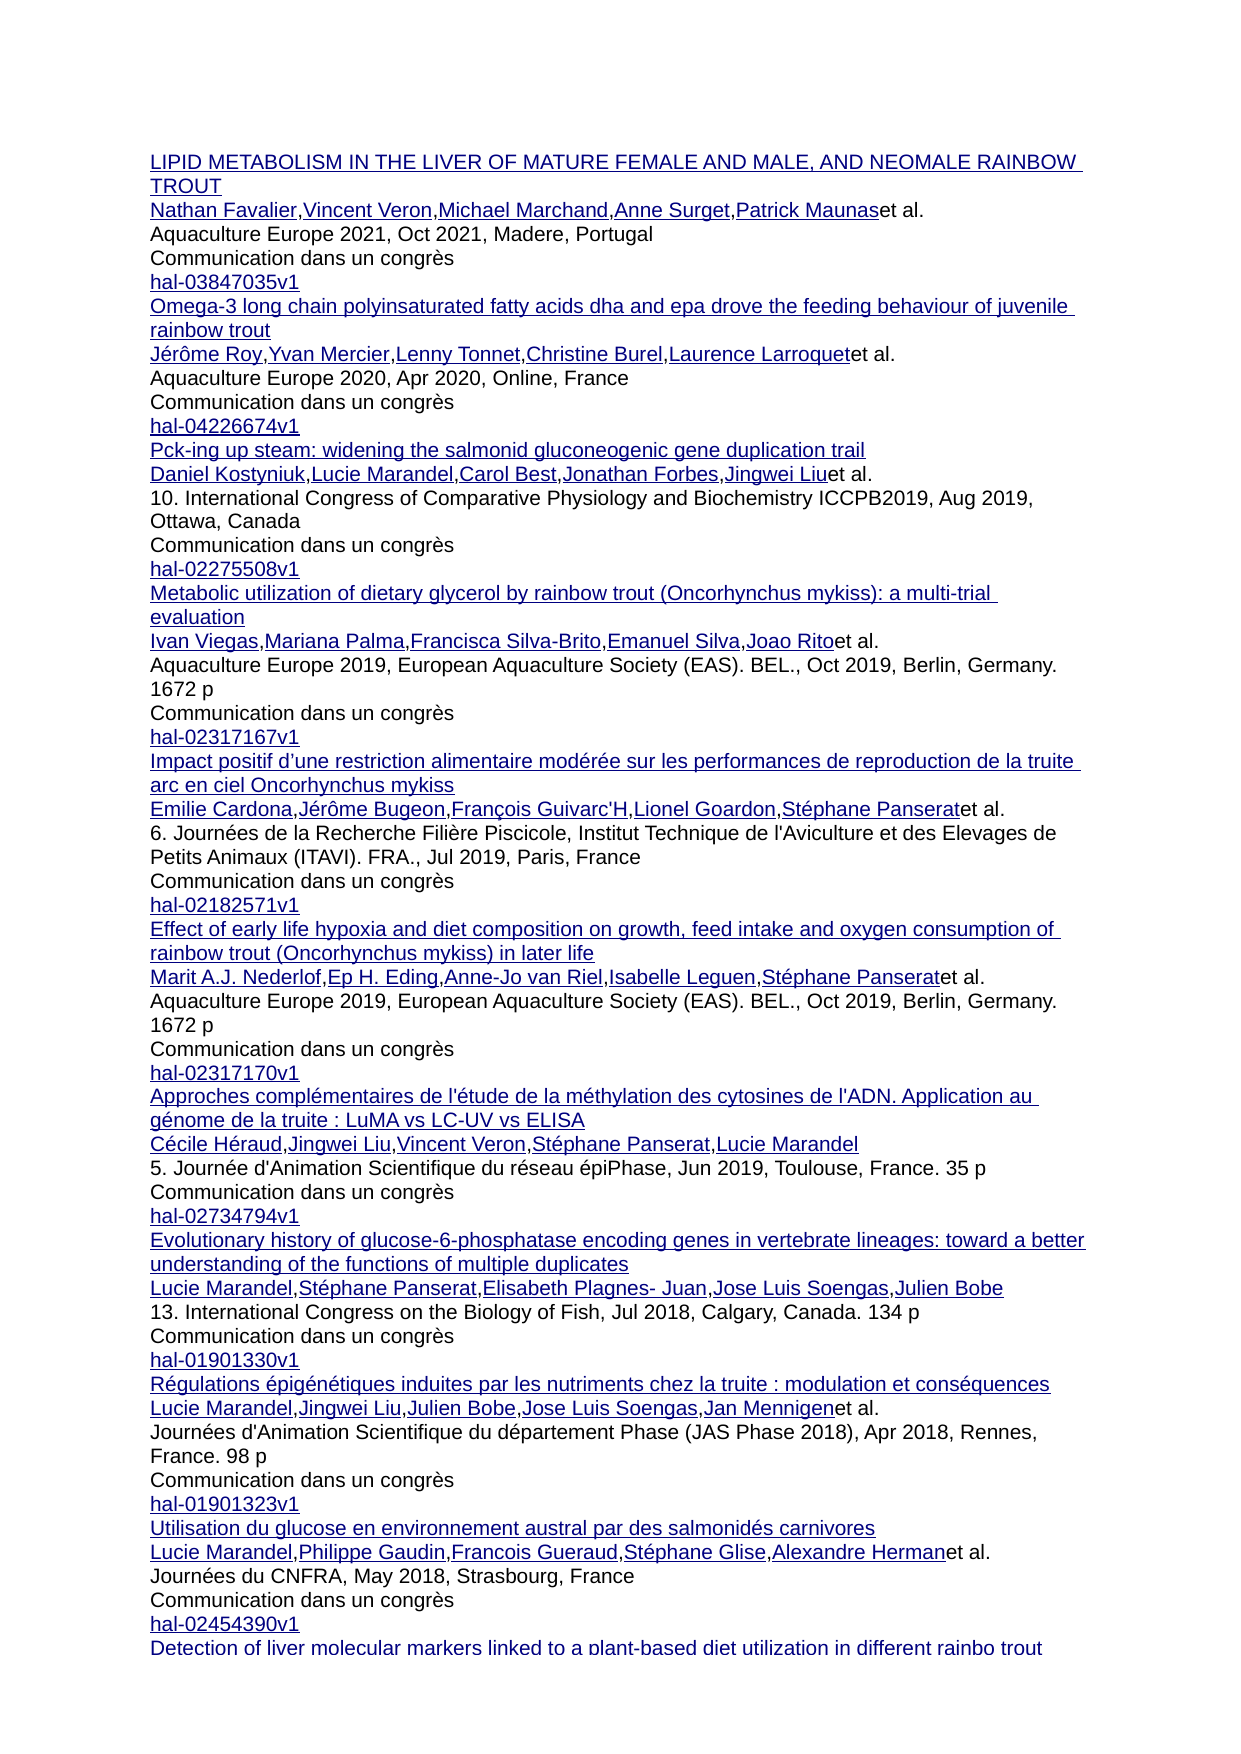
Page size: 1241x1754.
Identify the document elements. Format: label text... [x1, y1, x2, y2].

table_cell Impact positif d’une restriction alimentaire modérée sur les performances de reproduction de la truite arc en ciel Oncorhynchus mykiss Emilie Cardona,Jérôme Bugeon,François Guivarc'H,Lionel Goardon,Stéphane Panseratet al. 6. Journées de la Recherche Filière Piscicole, Institut Technique de l'Aviculture et des Elevages de Petits Animaux (ITAVI). FRA., Jul 2019, Paris, France Communication dans un congrès hal-02182571v1 [150, 749, 1090, 917]
table_cell SHORT-TERM EFFECT OF A LOW PROTEIN HIGH CARBOHYDRATE DIET ON GLUCOSE AND LIPID METABOLISM IN THE LIVER OF MATURE FEMALE AND MALE, AND NEOMALE RAINBOW TROUT Nathan Favalier,Vincent Veron,Michael Marchand,Anne Surget,Patrick Maunaset al. Aquaculture Europe 2021, Oct 2021, Madere, Portugal Communication dans un congrès hal-03847035v1 [150, 150, 1090, 294]
table_cell Detection of liver molecular markers linked to a plant-based diet utilization in different rainbo trout [150, 1635, 1090, 1655]
table_cell Omega-3 long chain polyinsaturated fatty acids dha and epa drove the feeding behaviour of juvenile rainbow trout Jérôme Roy,Yvan Mercier,Lenny Tonnet,Christine Burel,Laurence Larroquetet al. Aquaculture Europe 2020, Apr 2020, Online, France Communication dans un congrès hal-04226674v1 [150, 294, 1090, 437]
table_cell Régulations épigénétiques induites par les nutriments chez la truite : modulation et conséquences Lucie Marandel,Jingwei Liu,Julien Bobe,Jose Luis Soengas,Jan Mennigenet al. Journées d'Animation Scientifique du département Phase (JAS Phase 2018), Apr 2018, Rennes, France. 98 p Communication dans un congrès hal-01901323v1 [150, 1372, 1090, 1516]
table_cell Utilisation du glucose en environnement austral par des salmonidés carnivores Lucie Marandel,Philippe Gaudin,Francois Gueraud,Stéphane Glise,Alexandre Hermanet al. Journées du CNFRA, May 2018, Strasbourg, France Communication dans un congrès hal-02454390v1 [150, 1516, 1090, 1635]
table_cell Effect of early life hypoxia and diet composition on growth, feed intake and oxygen consumption of rainbow trout (Oncorhynchus mykiss) in later life Marit A.J. Nederlof,Ep H. Eding,Anne-Jo van Riel,Isabelle Leguen,Stéphane Panseratet al. Aquaculture Europe 2019, European Aquaculture Society (EAS). BEL., Oct 2019, Berlin, Germany. 1672 p Communication dans un congrès hal-02317170v1 [150, 917, 1090, 1084]
table_cell Evolutionary history of glucose-6-phosphatase encoding genes in vertebrate lineages: toward a better understanding of the functions of multiple duplicates Lucie Marandel,Stéphane Panserat,Elisabeth Plagnes- Juan,Jose Luis Soengas,Julien Bobe 13. International Congress on the Biology of Fish, Jul 2018, Calgary, Canada. 134 p Communication dans un congrès hal-01901330v1 [150, 1228, 1090, 1372]
table_cell Approches complémentaires de l'étude de la méthylation des cytosines de l'ADN. Application au génome de la truite : LuMA vs LC-UV vs ELISA Cécile Héraud,Jingwei Liu,Vincent Veron,Stéphane Panserat,Lucie Marandel 5. Journée d'Animation Scientifique du réseau épiPhase, Jun 2019, Toulouse, France. 35 p Communication dans un congrès hal-02734794v1 [150, 1084, 1090, 1228]
table_cell Metabolic utilization of dietary glycerol by rainbow trout (Oncorhynchus mykiss): a multi-trial evaluation Ivan Viegas,Mariana Palma,Francisca Silva-Brito,Emanuel Silva,Joao Ritoet al. Aquaculture Europe 2019, European Aquaculture Society (EAS). BEL., Oct 2019, Berlin, Germany. 1672 p Communication dans un congrès hal-02317167v1 [150, 581, 1090, 749]
table_cell Pck-ing up steam: widening the salmonid gluconeogenic gene duplication trail Daniel Kostyniuk,Lucie Marandel,Carol Best,Jonathan Forbes,Jingwei Liuet al. 10. International Congress of Comparative Physiology and Biochemistry ICCPB2019, Aug 2019, Ottawa, Canada Communication dans un congrès hal-02275508v1 [150, 438, 1090, 581]
